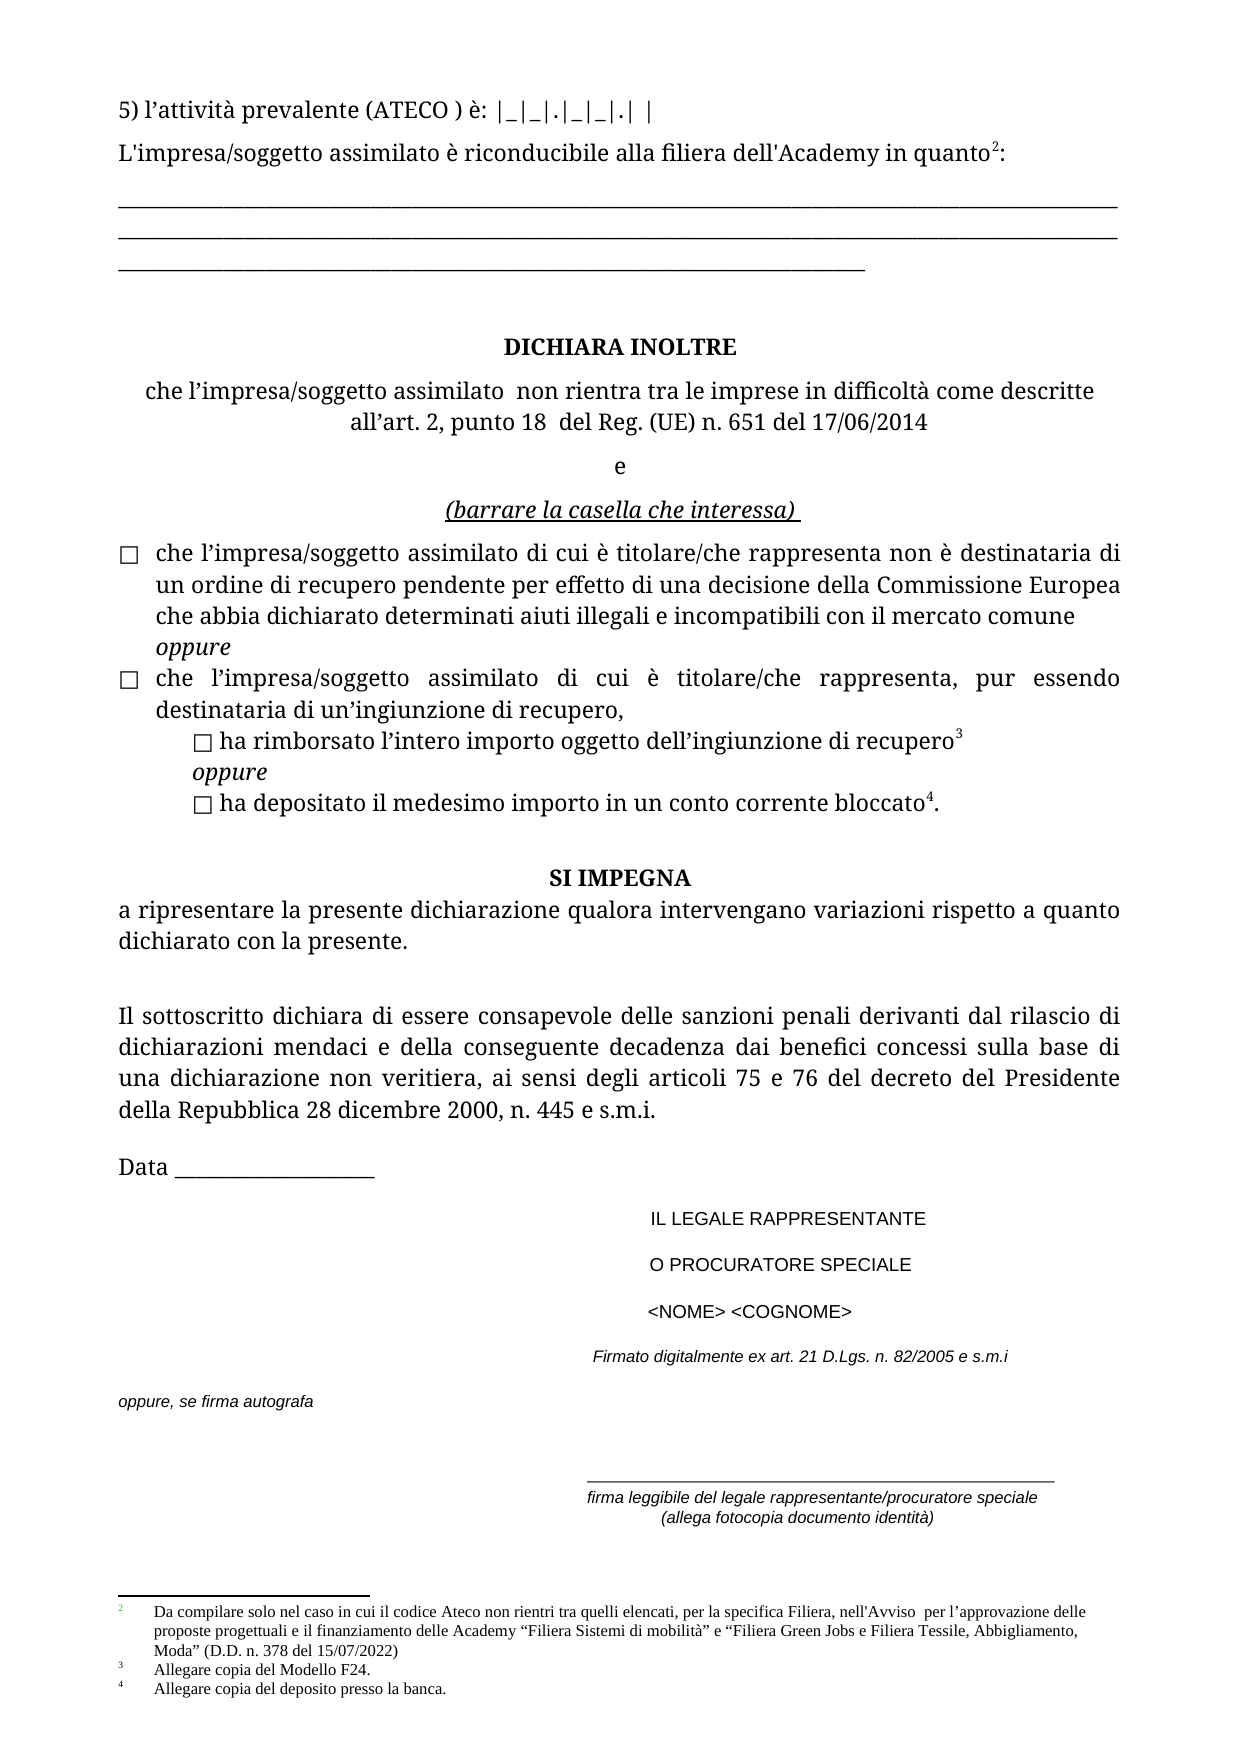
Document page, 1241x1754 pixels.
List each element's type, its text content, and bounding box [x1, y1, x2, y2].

text oppure [155, 756, 1122, 787]
text DICHIARA INOLTRE [118, 331, 1122, 362]
text Allegare copia del Modello F24. [118, 1659, 1122, 1679]
text oppure [118, 631, 1122, 662]
text 5) l’attività prevalente (ATECO ) è: |_|_|.|_|_|.| | [118, 94, 1122, 125]
text □ ha rimborsato l’intero importo oggetto dell’ingiunzione di recupero [118, 725, 1122, 756]
text O PROCURATORE SPECIALE [118, 1254, 1122, 1276]
text IL LEGALE RAPPRESENTANTE [118, 1207, 1122, 1229]
text L'impresa/soggetto assimilato è riconducibile alla filiera dell'Academy in quanto: [118, 137, 1122, 169]
text □ che l’impresa/soggetto assimilato di cui è titolare/che rappresenta non è destinataria di un ordine di recupero pendente per effetto di una decisione della Commissione Europea che abbia dichiarato determinati aiuti illegali e incompatibili con il mercato comune [118, 537, 1122, 631]
text Data ___________________ [118, 1151, 1122, 1182]
subtitle SI IMPEGNA [118, 862, 1122, 894]
text Allegare copia del deposito presso la banca. [118, 1679, 1122, 1698]
text □ ha depositato il medesimo importo in un conto corrente bloccato. [118, 787, 1122, 819]
text <NOME> <COGNOME> [118, 1301, 1122, 1322]
text __________________________________ firma leggibile del legale rappresentante/procuratore speciale (allega fotocopia documento identità) [339, 1436, 1122, 1527]
text _____________________________________________________________________________________________________________________________________________________________________________________________________________________________________________________________________ [118, 181, 1122, 275]
text a ripresentare la presente dichiarazione qualora intervengano variazioni rispetto a quanto dichiarato con la presente. [118, 894, 1122, 956]
text che l’impresa/soggetto assimilato non rientra tra le imprese in difficoltà come descritte all’art. 2, punto 18 del Reg. (UE) n. 651 del 17/06/2014 [118, 375, 1122, 437]
text □ che l’impresa/soggetto assimilato di cui è titolare/che rappresenta, pur essendo destinataria di un’ingiunzione di recupero, [118, 662, 1122, 725]
text (barrare la casella che interessa) [118, 494, 1122, 525]
text oppure, se firma autografa [118, 1391, 1122, 1411]
text Da compilare solo nel caso in cui il codice Ateco non rientri tra quelli elencati, per la specifica Filiera, nell'Avviso per l’approvazione delle proposte progettuali e il finanziamento delle Academy “Filiera Sistemi di mobilità” e “Filiera Green Jobs e Filiera Tessile, Abbigliamento, Moda” (D.D. n. 378 del 15/07/2022) [118, 1602, 1122, 1659]
text Il sottoscritto dichiara di essere consapevole delle sanzioni penali derivanti dal rilascio di dichiarazioni mendaci e della conseguente decadenza dai benefici concessi sulla base di una dichiarazione non veritiera, ai sensi degli articoli 75 e 76 del decreto del Presidente della Repubblica 28 dicembre 2000, n. 445 e s.m.i. [118, 1000, 1122, 1125]
text Firmato digitalmente ex art. 21 D.Lgs. n. 82/2005 e s.m.i [118, 1347, 1122, 1366]
text e [118, 450, 1122, 481]
